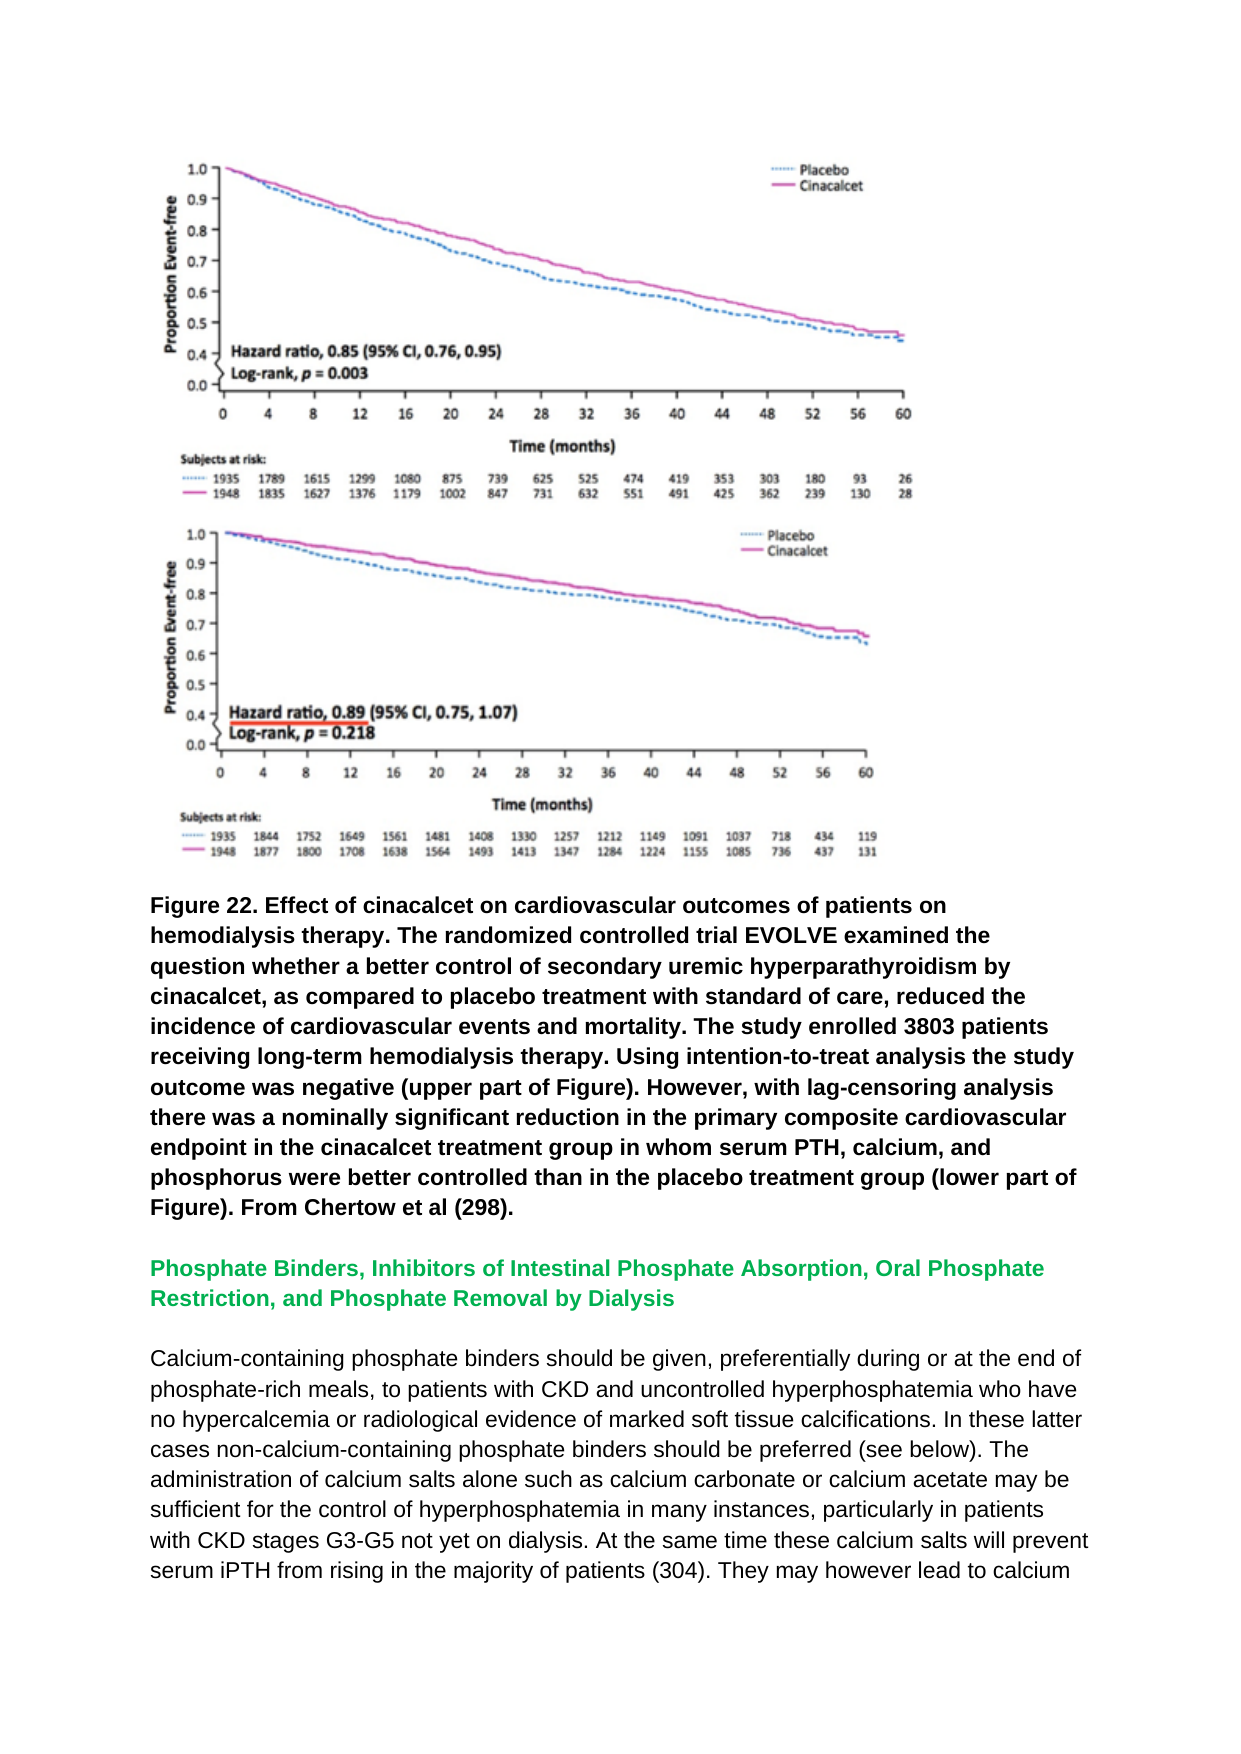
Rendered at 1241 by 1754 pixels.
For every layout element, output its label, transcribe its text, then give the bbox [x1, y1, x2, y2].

text Phosphate Binders, Inhibitors of Intestinal Phosphate Absorption, Oral Phosphate Restriction, and Phosphate Removal by Dialysis [150, 1255, 1090, 1311]
text Figure 22. Effect of cinacalcet on cardiovascular outcomes of patients on hemodialysis therapy. The randomized controlled trial EVOLVE examined the question whether a better control of secondary uremic hyperparathyroidism by cinacalcet, as compared to placebo treatment with standard of care, reduced the incidence of cardiovascular events and mortality. The study enrolled 3803 patients receiving long-term hemodialysis therapy. Using intention-to-treat analysis the study outcome was negative (upper part of Figure). However, with lag-censoring analysis there was a nominally significant reduction in the primary composite cardiovascular endpoint in the cinacalcet treatment group in whom serum PTH, calcium, and phosphorus were better controlled than in the placebo treatment group (lower part of Figure). From Chertow et al (298). [150, 892, 1090, 1221]
text Calcium-containing phosphate binders should be given, preferentially during or at the end of phosphate-rich meals, to patients with CKD and uncontrolled hyperphosphatemia who have no hypercalcemia or radiological evidence of marked soft tissue calcifications. In these latter cases non-calcium-containing phosphate binders should be preferred (see below). The administration of calcium salts alone such as calcium carbonate or calcium acetate may be sufficient for the control of hyperphosphatemia in many instances, particularly in patients with CKD stages G3-G5 not yet on dialysis. At the same time these calcium salts will prevent serum iPTH from rising in the majority of patients (304). They may however lead to calcium [150, 1345, 1090, 1583]
